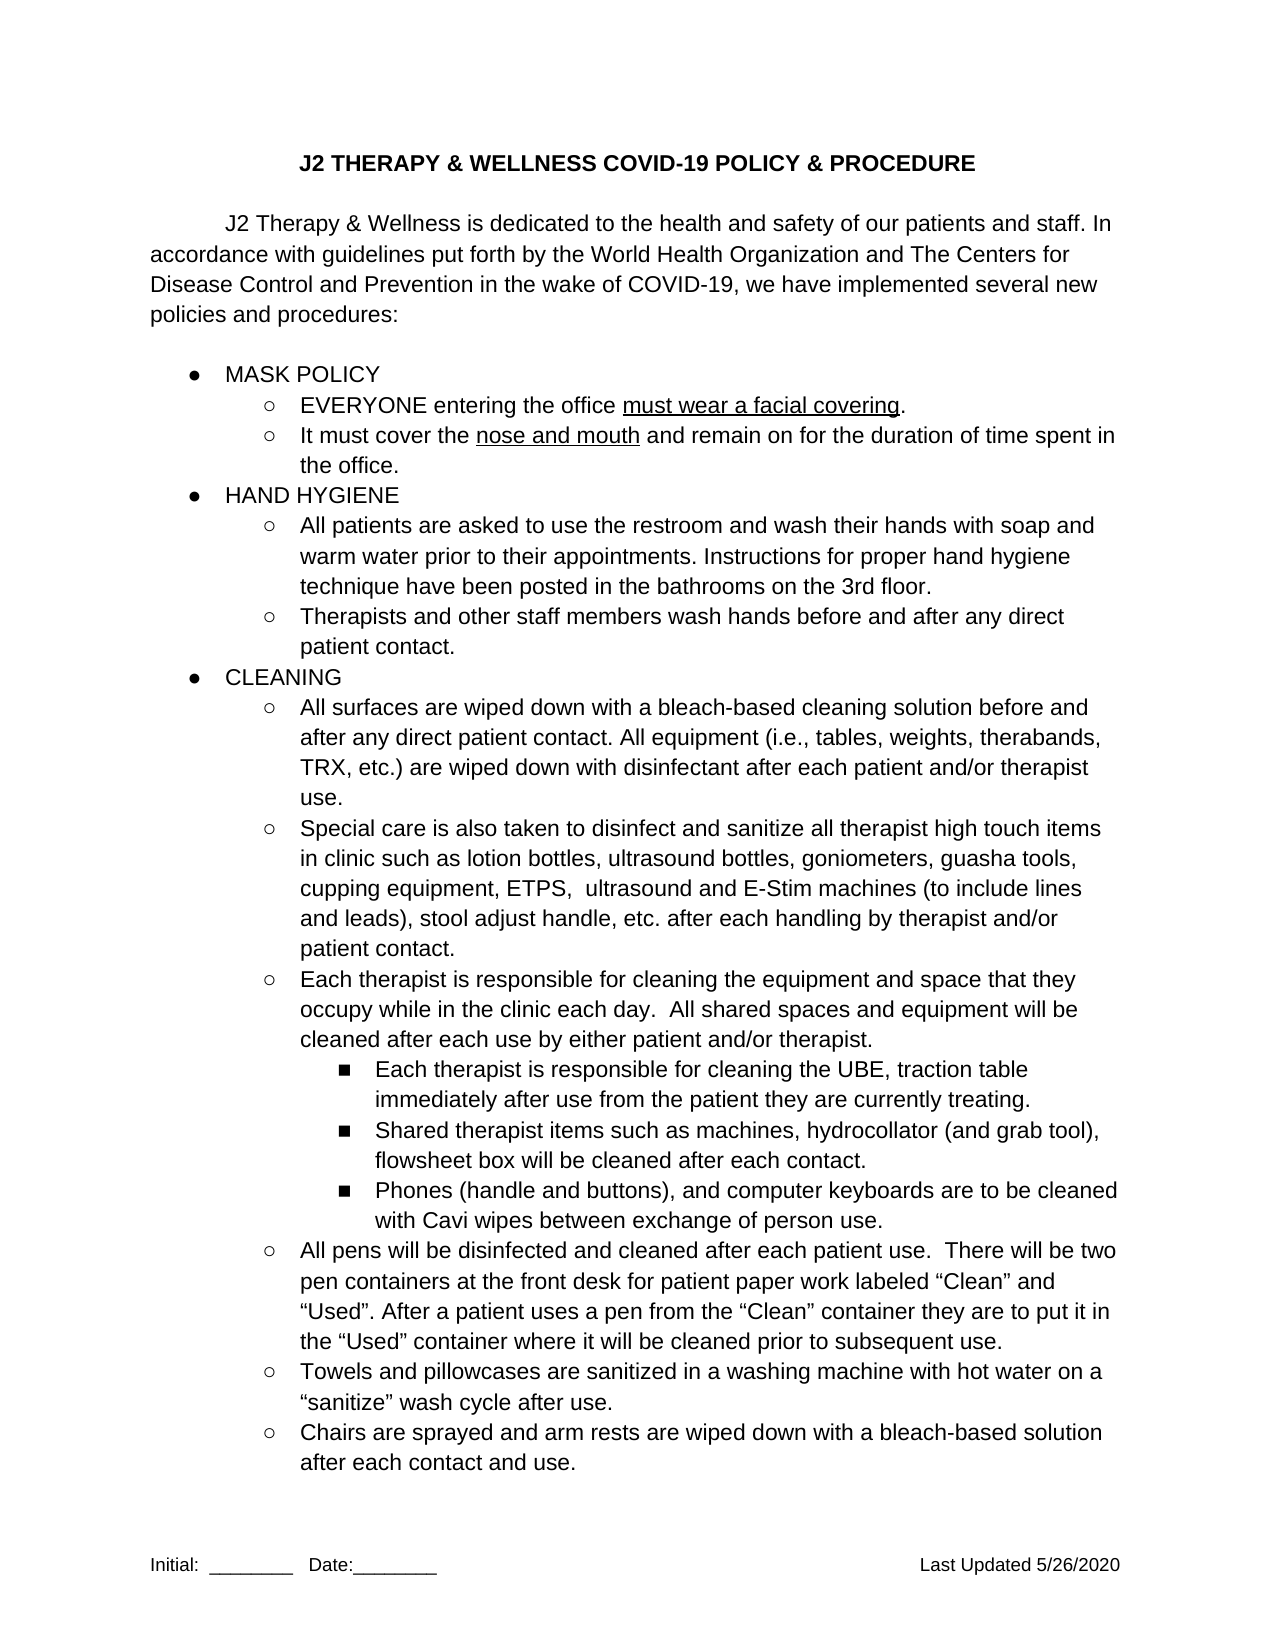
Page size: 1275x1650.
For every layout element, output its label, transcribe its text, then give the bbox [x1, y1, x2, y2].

list All pens will be disinfected and cleaned after each patient use. There will be two pen containers at the front desk for patient paper work labeled “Clean” and “Used”. After a patient uses a pen from the “Clean” container they are to put it in the “Used” container where it will be cleaned prior to subsequent use. [262, 1237, 1125, 1354]
list Each therapist is responsible for cleaning the UBE, traction table immediately after use from the patient they are currently treating. [337, 1056, 1125, 1113]
text J2 Therapy & Wellness is dedicated to the health and safety of our patients and staff. In accordance with guidelines put forth by the World Health Organization and The Centers for Disease Control and Prevention in the wake of COVID-19, we have implemented several new policies and procedures: [150, 210, 1125, 327]
list HAND HYGIENE [187, 482, 1125, 509]
list All surfaces are wiped down with a bleach-based cleaning solution before and after any direct patient contact. All equipment (i.e., tables, weights, therabands, TRX, etc.) are wiped down with disinfectant after each patient and/or therapist use. [262, 694, 1125, 811]
list Phones (handle and buttons), and computer keyboards are to be cleaned with Cavi wipes between exchange of person use. [337, 1177, 1125, 1234]
list EVERYONE entering the office must wear a facial covering. [262, 392, 1125, 418]
list All patients are asked to use the restroom and wash their hands with soap and warm water prior to their appointments. Instructions for proper hand hygiene technique have been posted in the bathrooms on the 3rd floor. [262, 512, 1125, 599]
list Towels and pillowcases are sanitized in a washing machine with hot water on a “sanitize” wash cycle after use. [262, 1358, 1125, 1415]
list Shared therapist items such as machines, hydrocollator (and grab tool), flowsheet box will be cleaned after each contact. [337, 1117, 1125, 1173]
list MASK POLICY [187, 361, 1125, 388]
list Special care is also taken to disinfect and sanitize all therapist high touch items in clinic such as lotion bottles, ultrasound bottles, goniometers, guasha tools, cupping equipment, ETPS, ultrasound and E-Stim machines (to include lines and leads), stool adjust handle, etc. after each handling by therapist and/or patient contact. [262, 814, 1125, 962]
list It must cover the nose and mouth and remain on for the duration of time spent in the office. [262, 422, 1125, 478]
text J2 THERAPY & WELLNESS COVID-19 POLICY & PROCEDURE [150, 150, 1125, 176]
list CLEANING [187, 663, 1125, 690]
list Chairs are sprayed and arm rests are wiped down with a bleach-based solution after each contact and use. [262, 1419, 1125, 1475]
list Therapists and other staff members wash hands before and after any direct patient contact. [262, 603, 1125, 660]
list Each therapist is responsible for cleaning the equipment and space that they occupy while in the clinic each day. All shared spaces and equipment will be cleaned after each use by either patient and/or therapist. [262, 966, 1125, 1052]
